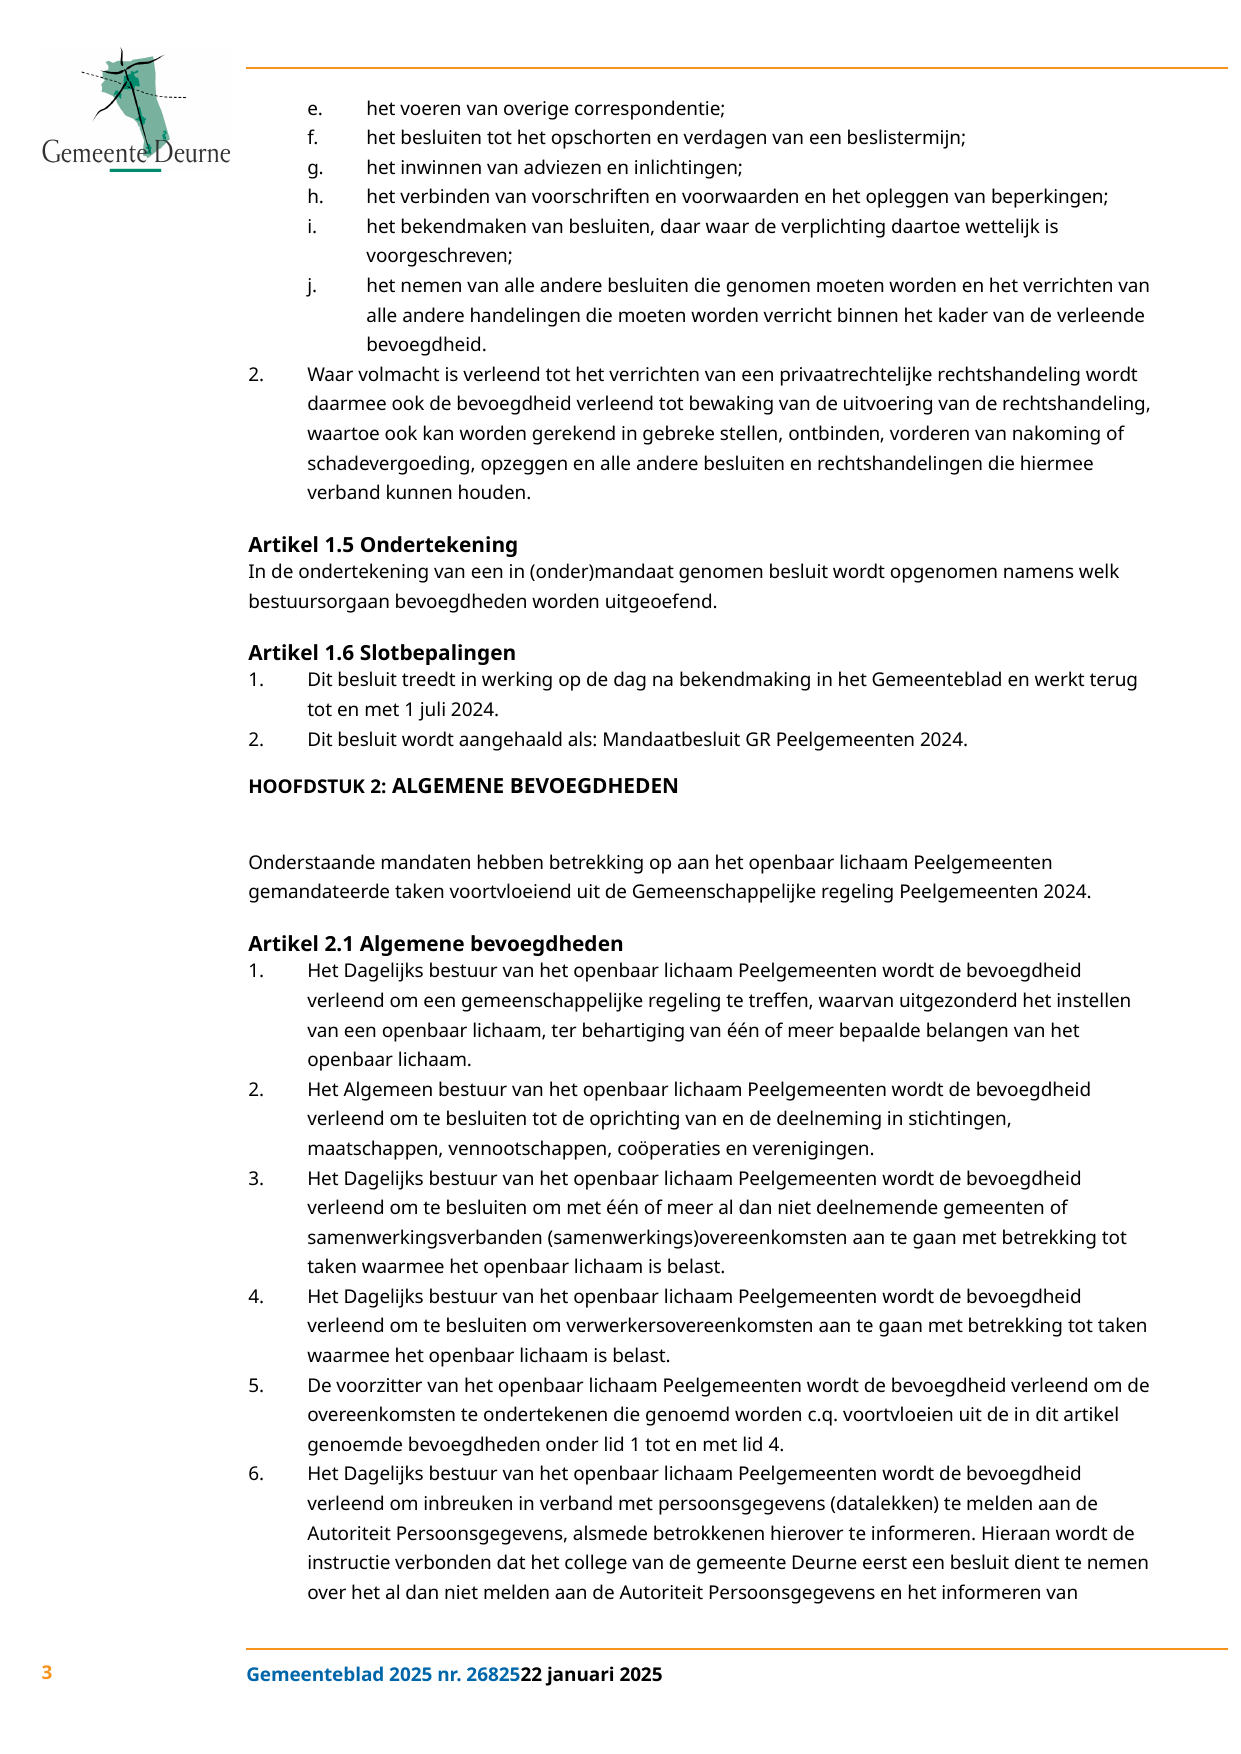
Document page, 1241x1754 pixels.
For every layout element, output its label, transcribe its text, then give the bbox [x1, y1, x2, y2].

text Artikel 2.1 Algemene bevoegdheden [248, 929, 1152, 958]
list het voeren van overige correspondentie; [307, 95, 1152, 121]
list Waar volmacht is verleend tot het verrichten van een privaatrechtelijke rechtshandeling wordt daarmee ook de bevoegdheid verleend tot bewaking van de uitvoering van de rechtshandeling, waartoe ook kan worden gerekend in gebreke stellen, ontbinden, vorderen van nakoming of schadevergoeding, opzeggen en alle andere besluiten en rechtshandelingen die hiermee verband kunnen houden. [248, 361, 1152, 505]
text Onderstaande mandaten hebben betrekking op aan het openbaar lichaam Peelgemeenten gemandateerde taken voortvloeiend uit de Gemeenschappelijke regeling Peelgemeenten 2024. [248, 849, 1152, 904]
list het inwinnen van adviezen en inlichtingen; [307, 154, 1152, 180]
list het nemen van alle andere besluiten die genomen moeten worden en het verrichten van alle andere handelingen die moeten worden verricht binnen het kader van de verleende bevoegdheid. [307, 272, 1152, 357]
list het verbinden van voorschriften en voorwaarden en het opleggen van beperkingen; [307, 183, 1152, 209]
text HOOFDSTUK 2: ALGEMENE BEVOEGDHEDEN [248, 771, 1152, 800]
list Het Algemeen bestuur van het openbaar lichaam Peelgemeenten wordt de bevoegdheid verleend om te besluiten tot de oprichting van en de deelneming in stichtingen, maatschappen, vennootschappen, coöperaties en verenigingen. [248, 1076, 1152, 1161]
text In de ondertekening van een in (onder)mandaat genomen besluit wordt opgenomen namens welk bestuursorgaan bevoegdheden worden uitgeoefend. [248, 558, 1152, 613]
text Artikel 1.5 Ondertekening [248, 530, 1152, 558]
list De voorzitter van het openbaar lichaam Peelgemeenten wordt de bevoegdheid verleend om de overeenkomsten te ondertekenen die genoemd worden c.q. voortvloeien uit de in dit artikel genoemde bevoegdheden onder lid 1 tot en met lid 4. [248, 1372, 1152, 1457]
list Het Dagelijks bestuur van het openbaar lichaam Peelgemeenten wordt de bevoegdheid verleend om te besluiten om met één of meer al dan niet deelnemende gemeenten of samenwerkingsverbanden (samenwerkings)overeenkomsten aan te gaan met betrekking tot taken waarmee het openbaar lichaam is belast. [248, 1165, 1152, 1279]
list Het Dagelijks bestuur van het openbaar lichaam Peelgemeenten wordt de bevoegdheid verleend om te besluiten om verwerkersovereenkomsten aan te gaan met betrekking tot taken waarmee het openbaar lichaam is belast. [248, 1283, 1152, 1368]
text Artikel 1.6 Slotbepalingen [248, 638, 1152, 667]
list Het Dagelijks bestuur van het openbaar lichaam Peelgemeenten wordt de bevoegdheid verleend om inbreuken in verband met persoonsgegevens (datalekken) te melden aan de Autoriteit Persoonsgegevens, alsmede betrokkenen hierover te informeren. Hieraan wordt de instructie verbonden dat het college van de gemeente Deurne eerst een besluit dient te nemen over het al dan niet melden aan de Autoriteit Persoonsgegevens en het informeren van [248, 1461, 1152, 1604]
list Het Dagelijks bestuur van het openbaar lichaam Peelgemeenten wordt de bevoegdheid verleend om een gemeenschappelijke regeling te treffen, waarvan uitgezonderd het instellen van een openbaar lichaam, ter behartiging van één of meer bepaalde belangen van het openbaar lichaam. [248, 958, 1152, 1072]
list Dit besluit treedt in werking op de dag na bekendmaking in het Gemeenteblad en werkt terug tot en met 1 juli 2024. [248, 667, 1152, 722]
list het besluiten tot het opschorten en verdagen van een beslistermijn; [307, 124, 1152, 150]
list het bekendmaken van besluiten, daar waar de verplichting daartoe wettelijk is voorgeschreven; [307, 213, 1152, 268]
list Dit besluit wordt aangehaald als: Mandaatbesluit GR Peelgemeenten 2024. [248, 726, 1152, 752]
picture [41, 47, 231, 172]
